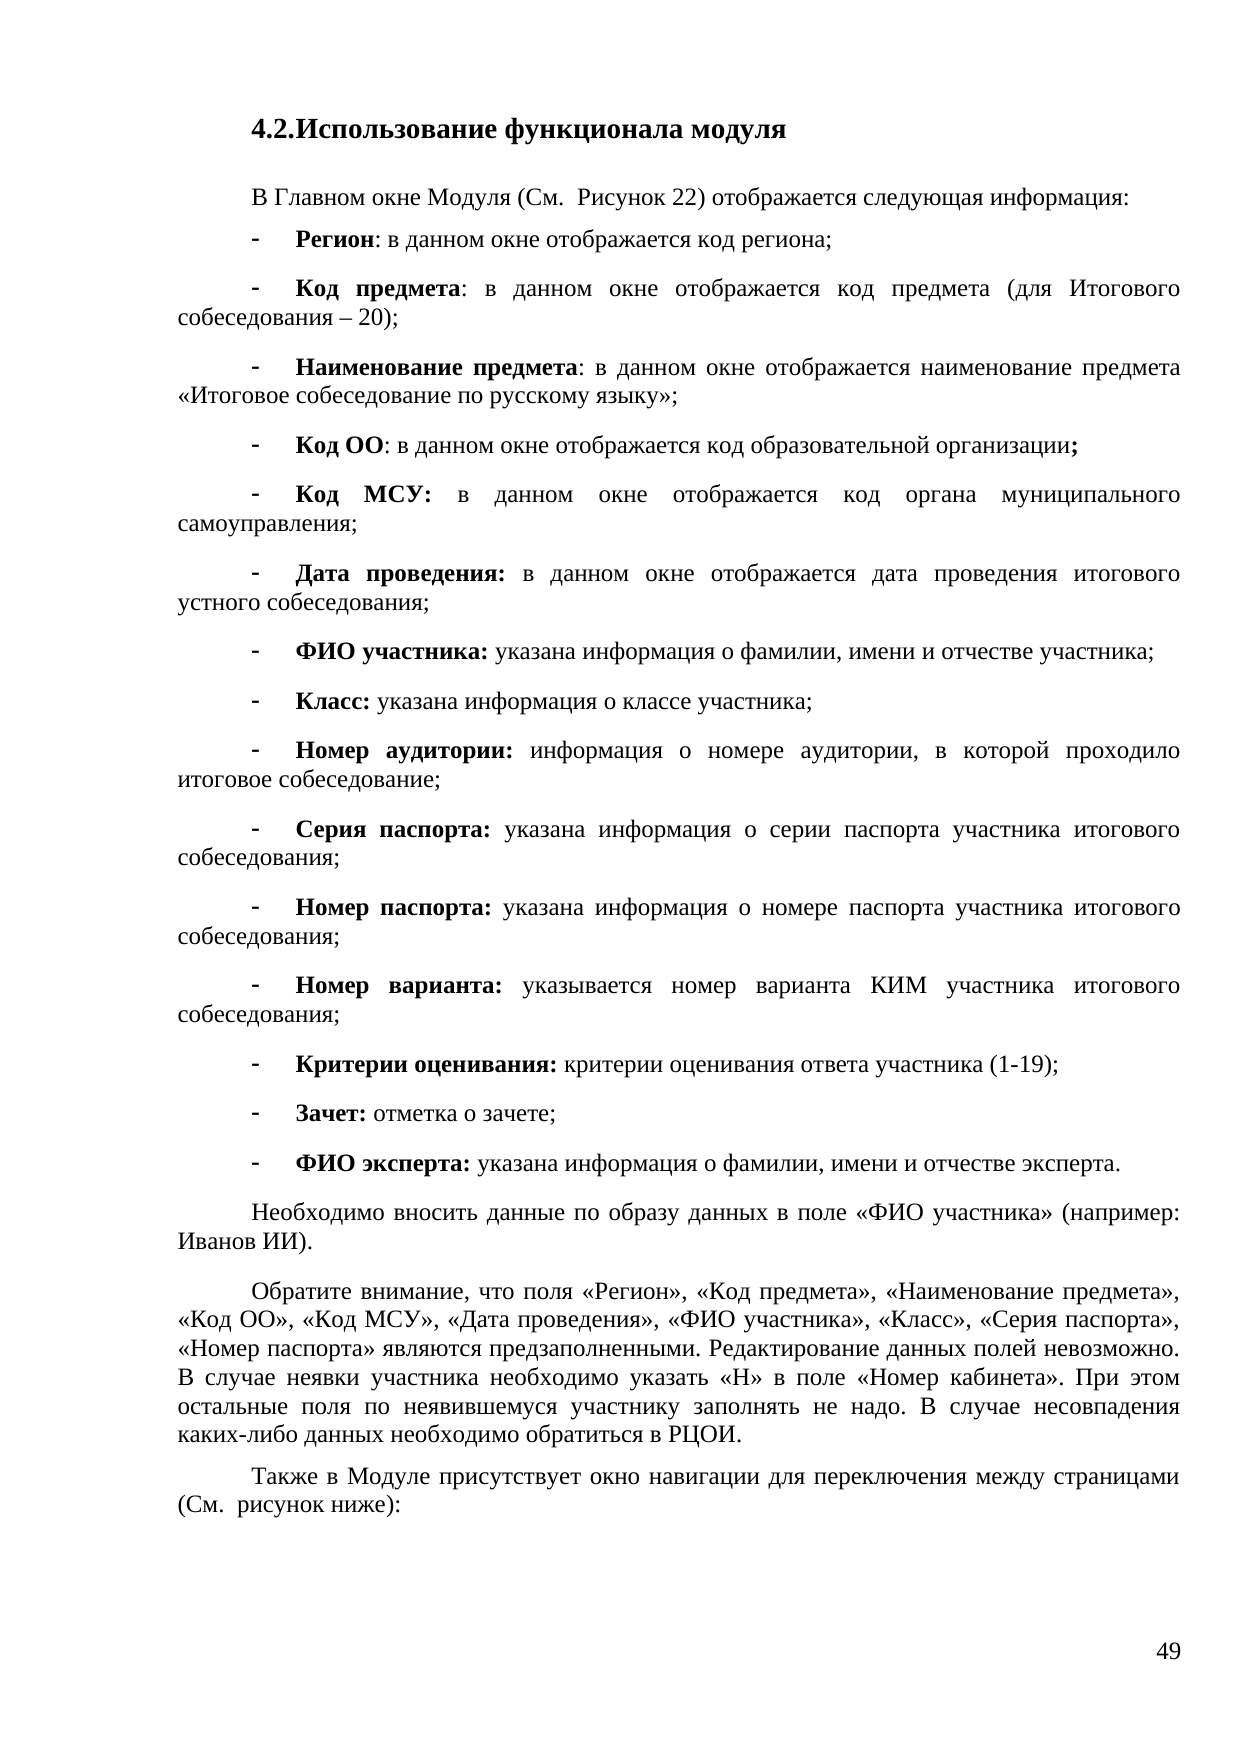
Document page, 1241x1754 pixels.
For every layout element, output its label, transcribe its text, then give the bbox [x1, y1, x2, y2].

list Дата проведения: в данном окне отображается дата проведения итогового устного собеседования; [177, 558, 1181, 615]
list Код предмета: в данном окне отображается код предмета (для Итогового собеседования – 20); [177, 273, 1181, 331]
list Наименование предмета: в данном окне отображается наименование предмета «Итоговое собеседование по русскому языку»; [177, 352, 1181, 409]
list Класс: указана информация о классе участника; [177, 686, 1181, 714]
list Регион: в данном окне отображается код региона; [177, 224, 1181, 252]
list Использование функционала модуля [177, 111, 1181, 145]
text В Главном окне Модуля (См. Рисунок 22) отображается следующая информация: [177, 182, 1181, 211]
text Также в Модуле присутствует окно навигации для переключения между страницами (См. рисунок ниже): [177, 1461, 1181, 1518]
text Необходимо вносить данные по образу данных в поле «ФИО участника» (например: Иванов ИИ). [177, 1197, 1181, 1255]
list ФИО эксперта: указана информация о фамилии, имени и отчестве эксперта. [177, 1148, 1181, 1177]
list Код МСУ: в данном окне отображается код органа муниципального самоуправления; [177, 479, 1181, 537]
text Обратите внимание, что поля «Регион», «Код предмета», «Наименование предмета», «Код ОО», «Код МСУ», «Дата проведения», «ФИО участника», «Класс», «Серия паспорта», «Номер паспорта» являются предзаполненными. Редактирование данных полей невозможно. В случае неявки участника необходимо указать «Н» в поле «Номер кабинета». При этом остальные поля по неявившемуся участнику заполнять не надо. В случае несовпадения каких-либо данных необходимо обратиться в РЦОИ. [177, 1276, 1181, 1448]
list ФИО участника: указана информация о фамилии, имени и отчестве участника; [177, 636, 1181, 665]
list Код ОО: в данном окне отображается код образовательной организации; [177, 430, 1181, 459]
list Зачет: отметка о зачете; [177, 1098, 1181, 1127]
list Критерии оценивания: критерии оценивания ответа участника (1-19); [177, 1049, 1181, 1077]
list Номер паспорта: указана информация о номере паспорта участника итогового собеседования; [177, 892, 1181, 949]
list Номер аудитории: информация о номере аудитории, в которой проходило итоговое собеседование; [177, 735, 1181, 793]
list Номер варианта: указывается номер варианта КИМ участника итогового собеседования; [177, 970, 1181, 1028]
list Серия паспорта: указана информация о серии паспорта участника итогового собеседования; [177, 814, 1181, 871]
